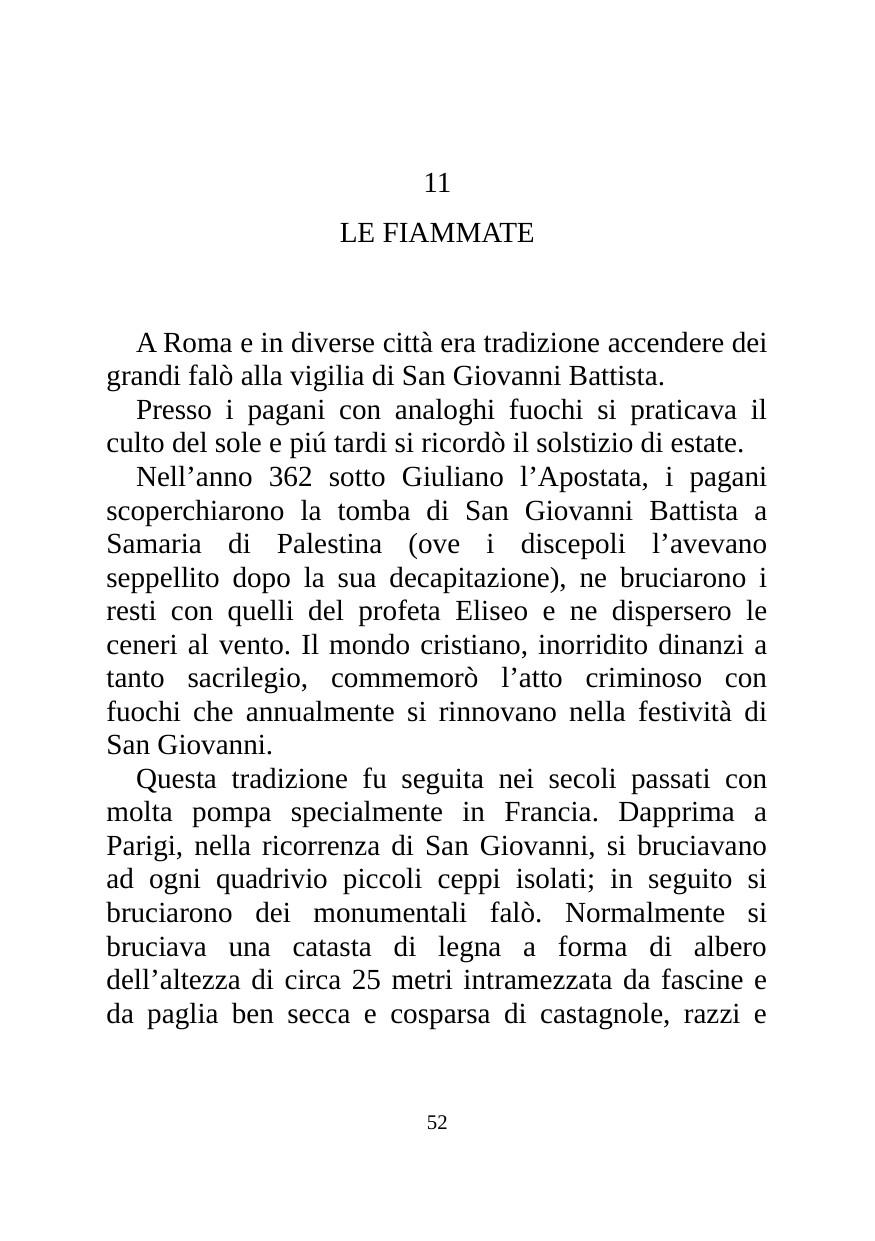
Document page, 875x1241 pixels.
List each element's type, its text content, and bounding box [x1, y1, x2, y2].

text Nell’anno 362 sotto Giuliano l’Apostata, i pagani scoperchiarono la tomba di San Giovanni Battista a Samaria di Palestina (ove i discepoli l’avevano seppellito dopo la sua decapitazione), ne bruciarono i resti con quelli del profeta Eliseo e ne dispersero le ceneri al vento. Il mondo cristiano, inorridito dinanzi a tanto sacrilegio, commemorò l’atto criminoso con fuochi che annualmente si rinnovano nella festività di San Giovanni. [106, 459, 768, 761]
text Presso i pagani con analoghi fuochi si praticava il culto del sole e piú tardi si ricordò il solstizio di estate. [106, 392, 768, 459]
text A Roma e in diverse città era tradizione accendere dei grandi falò alla vigilia di San Giovanni Battista. [106, 325, 768, 392]
text Questa tradizione fu seguita nei secoli passati con molta pompa specialmente in Francia. Dapprima a Parigi, nella ricorrenza di San Giovanni, si bruciavano ad ogni quadrivio piccoli ceppi isolati; in seguito si bruciarono dei monumentali falò. Normalmente si bruciava una catasta di legna a forma di albero dell’altezza di circa 25 metri intramezzata da fascine e da paglia ben secca e cosparsa di castagnole, razzi e [106, 761, 768, 1029]
subtitle 11 LE FIAMMATE [106, 165, 768, 249]
